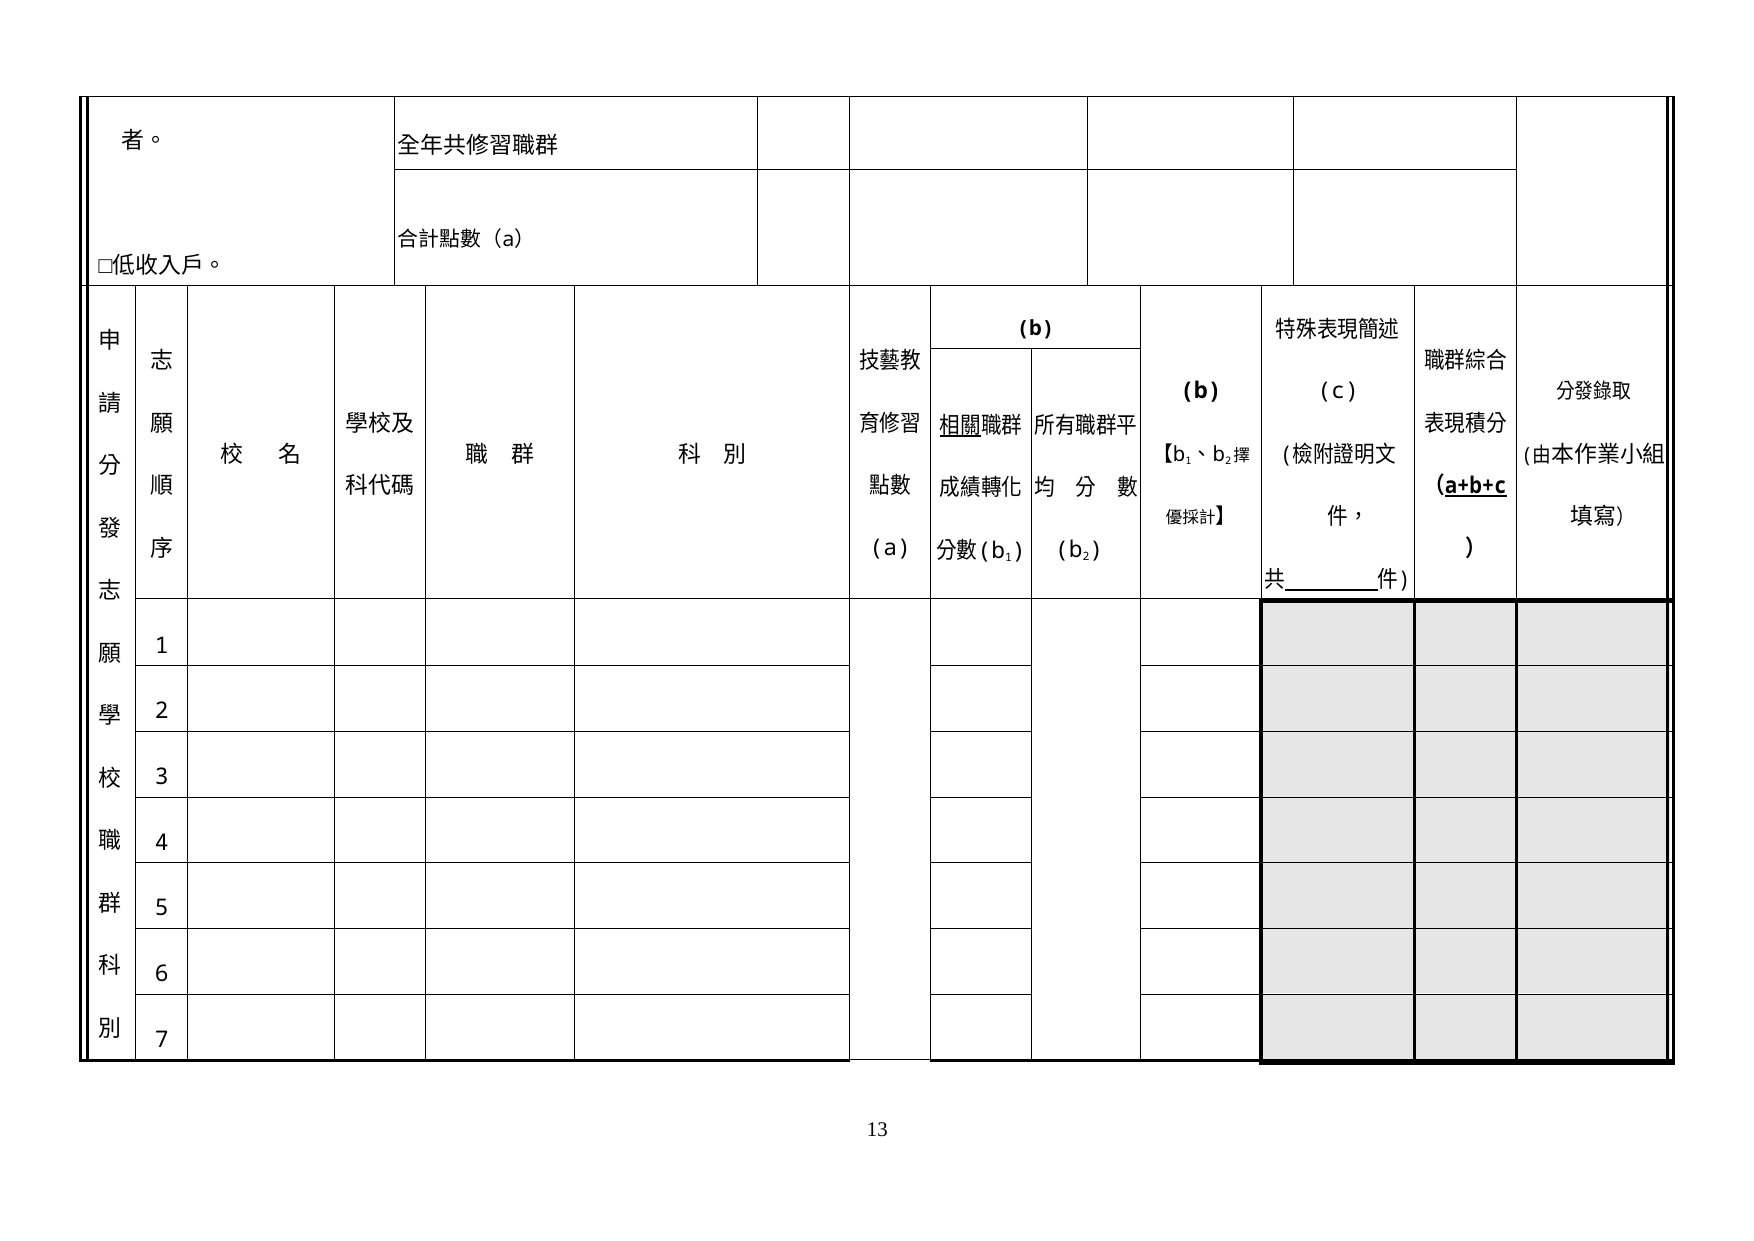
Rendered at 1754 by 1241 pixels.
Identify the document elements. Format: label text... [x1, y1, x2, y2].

table_cell [758, 170, 849, 284]
table_cell [426, 732, 574, 797]
table_cell [575, 798, 849, 862]
table_cell [335, 666, 425, 731]
table_cell [931, 798, 1031, 862]
table_cell 者。 □低收入戶。 [89, 97, 394, 284]
table_cell [1518, 732, 1666, 797]
table_cell [1088, 97, 1293, 169]
table_cell [426, 929, 574, 993]
table_cell [575, 666, 849, 731]
table_cell 學校及科代碼 [335, 286, 425, 598]
table_cell [850, 599, 930, 1059]
table_cell [1518, 929, 1666, 993]
table_cell [1518, 863, 1666, 928]
table_cell [575, 995, 849, 1059]
table_cell [1141, 732, 1259, 797]
table_cell [931, 732, 1031, 797]
table_cell [188, 666, 334, 731]
table_cell [1141, 863, 1259, 928]
table_cell 職 群 [426, 286, 574, 598]
table_cell [335, 863, 425, 928]
table_cell 相關職群成績轉化分數(b1) [931, 349, 1031, 598]
table_cell 3 [136, 732, 187, 797]
table_cell [1263, 929, 1413, 993]
table_cell [426, 666, 574, 731]
table_cell [1518, 666, 1666, 731]
table_cell 所有職群平 均分數(b2) [1032, 349, 1140, 598]
table_cell [1416, 863, 1515, 928]
table_cell [1517, 97, 1666, 284]
table_cell [1141, 666, 1259, 731]
table_cell [758, 97, 849, 169]
table_cell [1518, 798, 1666, 862]
table_cell [1263, 863, 1413, 928]
table_cell [1263, 603, 1413, 665]
table_cell [931, 929, 1031, 993]
table_cell 4 [136, 798, 187, 862]
table_cell [335, 798, 425, 862]
table_cell 申請分發志願學校職群科別 [89, 286, 135, 1059]
table_cell 全年共修習職群 [395, 97, 757, 169]
table_cell 校 名 [188, 286, 334, 598]
table_cell 1 [136, 599, 187, 665]
table_cell [188, 798, 334, 862]
table_cell 科 別 [575, 286, 849, 598]
table_cell [1263, 995, 1413, 1059]
table_cell [426, 863, 574, 928]
table_cell 6 [136, 929, 187, 993]
table_cell 合計點數（a） [395, 170, 757, 284]
table_cell [1416, 732, 1515, 797]
table_cell (b) 【b1、b2擇優採計】 [1141, 286, 1261, 598]
table_cell [335, 599, 425, 665]
table_cell [188, 732, 334, 797]
table_cell 特殊表現簡述(c) (檢附證明文件， 共 件) [1262, 286, 1414, 598]
table_cell [1088, 170, 1293, 284]
table_cell [1416, 798, 1515, 862]
table_cell 7 [136, 995, 187, 1059]
table_cell [426, 599, 574, 665]
table_cell [335, 995, 425, 1059]
table_cell [575, 599, 849, 665]
table_cell [1416, 995, 1515, 1059]
table_cell [575, 929, 849, 993]
table_cell [1294, 97, 1516, 169]
table_cell [1263, 798, 1413, 862]
table_cell [335, 929, 425, 993]
table_cell [1263, 666, 1413, 731]
table_cell [1416, 603, 1515, 665]
table_cell [1141, 929, 1259, 993]
table_cell [1263, 732, 1413, 797]
table_cell [188, 929, 334, 993]
table_cell 2 [136, 666, 187, 731]
table_cell [426, 798, 574, 862]
table_cell [1416, 666, 1515, 731]
table_cell [1141, 599, 1259, 665]
table_cell (b) [931, 286, 1140, 348]
table_cell [931, 995, 1031, 1059]
table_cell [1294, 170, 1516, 284]
table_cell [850, 97, 1087, 169]
table_cell [931, 666, 1031, 731]
table_cell 志願 順序 [136, 286, 187, 598]
table_cell [426, 995, 574, 1059]
table_cell [335, 732, 425, 797]
table_cell [1032, 599, 1140, 1059]
table_cell [1141, 995, 1259, 1059]
table_cell 技藝教育修習點數(a) [850, 286, 930, 598]
table_cell [931, 863, 1031, 928]
table_cell [850, 170, 1087, 284]
table_cell [1141, 798, 1259, 862]
table_cell [188, 863, 334, 928]
table_cell 職群綜合表現積分 （a+b+c） [1415, 286, 1516, 598]
table_cell [931, 599, 1031, 665]
table_cell [1416, 929, 1515, 993]
table_cell [188, 599, 334, 665]
table_cell 5 [136, 863, 187, 928]
table_cell [1518, 995, 1666, 1059]
table_cell [188, 995, 334, 1059]
table_cell [1518, 603, 1666, 665]
table_cell [575, 863, 849, 928]
table_cell 分發錄取 (由本作業小組填寫） [1517, 286, 1666, 598]
table_cell [575, 732, 849, 797]
